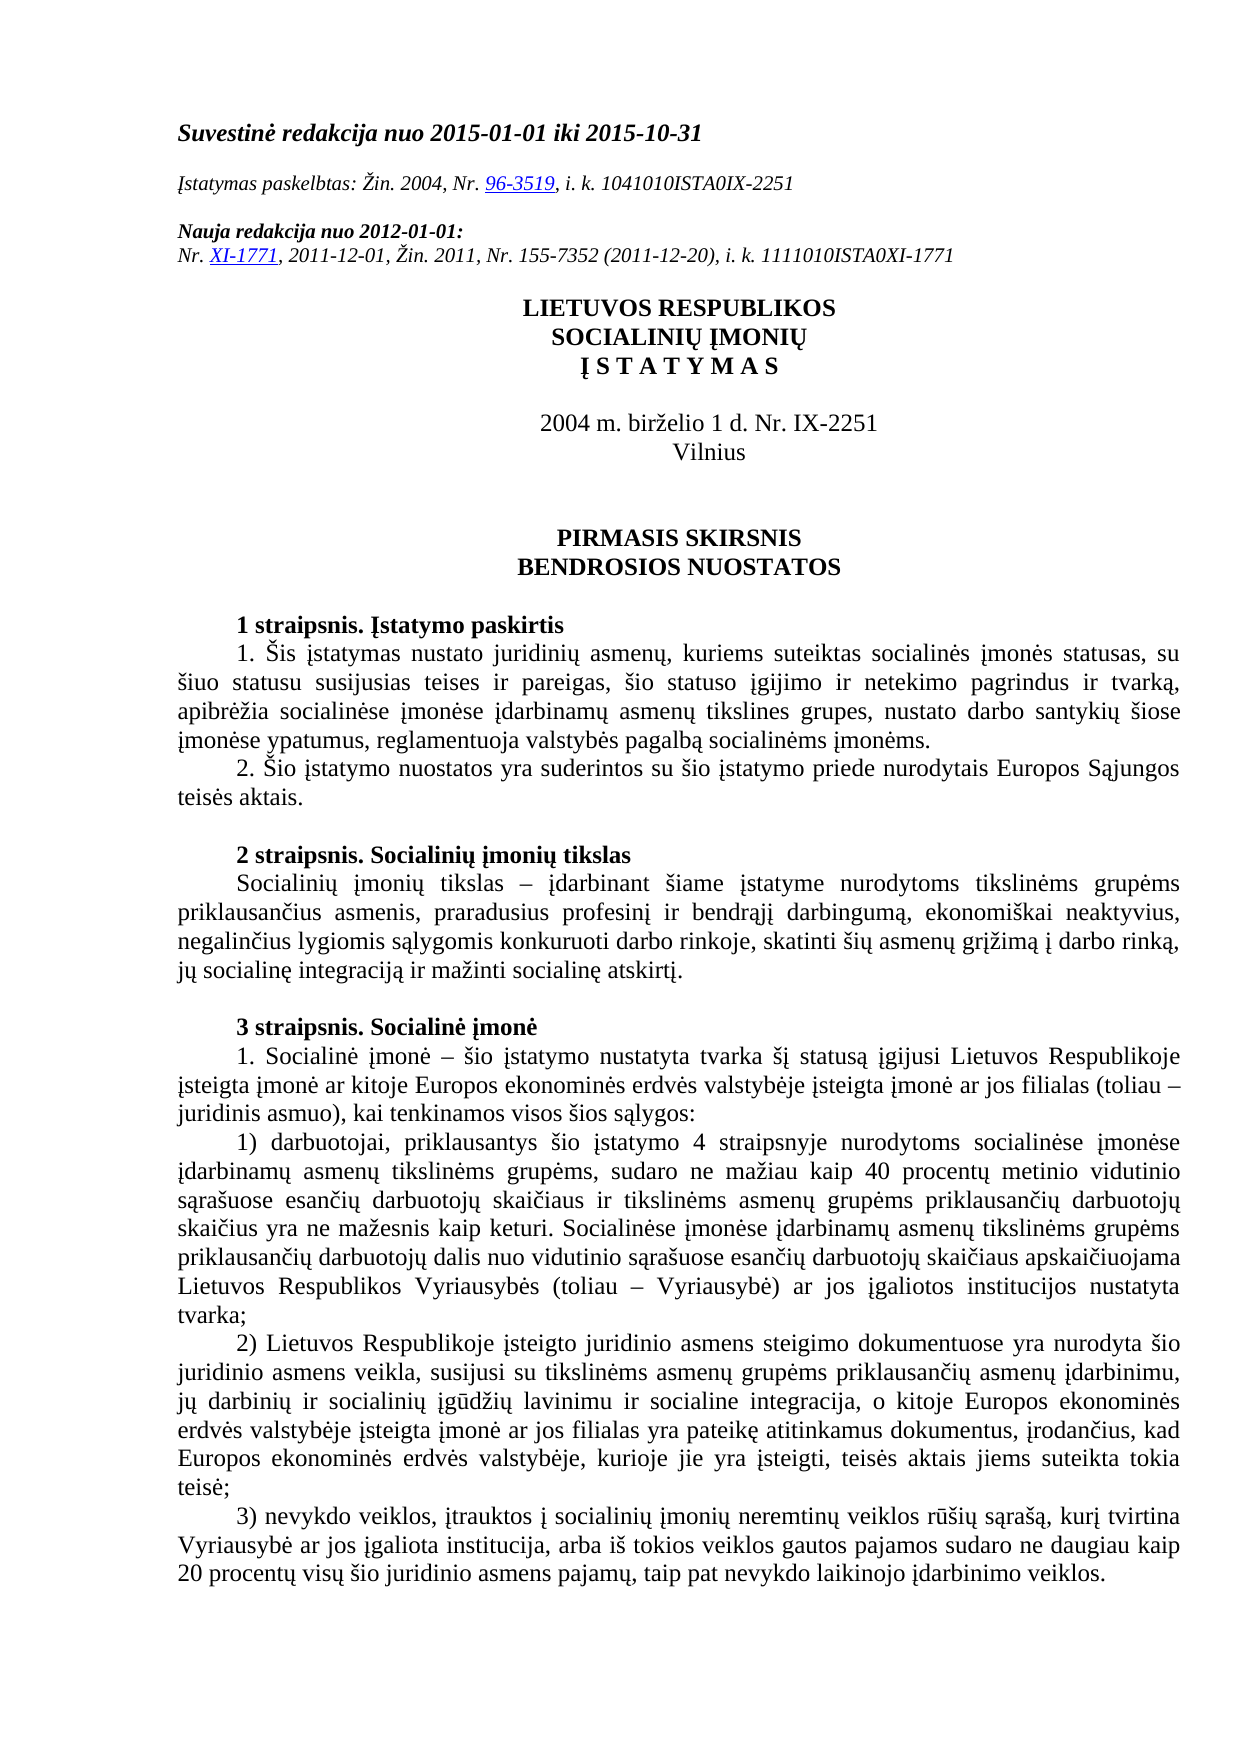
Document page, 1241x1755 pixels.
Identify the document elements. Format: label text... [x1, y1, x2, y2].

text Nauja redakcija nuo 2012-01-01: [177, 219, 1181, 243]
text BendrOSIOS NUOSTATOS [177, 552, 1181, 581]
text Lietuvos respublikos socialinių įmonių įstatymas [177, 293, 1181, 380]
text 1. Socialinė įmonė – šio įstatymo nustatyta tvarka šį statusą įgijusi Lietuvos Respublikoje įsteigta įmonė ar kitoje Europos ekonominės erdvės valstybėje įsteigta įmonė ar jos filialas (toliau – juridinis asmuo), kai tenkinamos visos šios sąlygos: [177, 1041, 1181, 1127]
text 3 straipsnis. Socialinė įmonė [177, 1012, 1181, 1041]
text Nr. XI-1771, 2011-12-01, Žin. 2011, Nr. 155-7352 (2011-12-20), i. k. 1111010ISTA0XI-1771 [177, 243, 1181, 267]
text 2004 m. birželio 1 d. Nr. IX-2251 [177, 408, 1181, 437]
text Suvestinė redakcija nuo 2015-01-01 iki 2015-10-31 [177, 118, 1181, 147]
text 1 straipsnis. Įstatymo paskirtis [177, 610, 1181, 638]
text 1) darbuotojai, priklausantys šio įstatymo 4 straipsnyje nurodytoms socialinėse įmonėse įdarbinamų asmenų tikslinėms grupėms, sudaro ne mažiau kaip 40 procentų metinio vidutinio sąrašuose esančių darbuotojų skaičiaus ir tikslinėms asmenų grupėms priklausančių darbuotojų skaičius yra ne mažesnis kaip keturi. Socialinėse įmonėse įdarbinamų asmenų tikslinėms grupėms priklausančių darbuotojų dalis nuo vidutinio sąrašuose esančių darbuotojų skaičiaus apskaičiuojama Lietuvos Respublikos Vyriausybės (toliau – Vyriausybė) ar jos įgaliotos institucijos nustatyta tvarka; [177, 1127, 1181, 1328]
text 2. Šio įstatymo nuostatos yra suderintos su šio įstatymo priede nurodytais Europos Sąjungos teisės aktais. [177, 753, 1181, 811]
text 1. Šis įstatymas nustato juridinių asmenų, kuriems suteiktas socialinės įmonės statusas, su šiuo statusu susijusias teises ir pareigas, šio statuso įgijimo ir netekimo pagrindus ir tvarką, apibrėžia socialinėse įmonėse įdarbinamų asmenų tikslines grupes, nustato darbo santykių šiose įmonėse ypatumus, reglamentuoja valstybės pagalbą socialinėms įmonėms. [177, 638, 1181, 753]
text Socialinių įmonių tikslas – įdarbinant šiame įstatyme nurodytoms tikslinėms grupėms priklausančius asmenis, praradusius profesinį ir bendrąjį darbingumą, ekonomiškai neaktyvius, negalinčius lygiomis sąlygomis konkuruoti darbo rinkoje, skatinti šių asmenų grįžimą į darbo rinką, jų socialinę integraciją ir mažinti socialinę atskirtį. [177, 868, 1181, 983]
text 2 straipsnis. Socialinių įmonių tikslas [177, 840, 1181, 868]
text Įstatymas paskelbtas: Žin. 2004, Nr. 96-3519, i. k. 1041010ISTA0IX-2251 [177, 171, 1181, 195]
text PIRMASis SKIRSNIS [177, 523, 1181, 552]
text Vilnius [177, 437, 1181, 466]
text 3) nevykdo veiklos, įtrauktos į socialinių įmonių neremtinų veiklos rūšių sąrašą, kurį tvirtina Vyriausybė ar jos įgaliota institucija, arba iš tokios veiklos gautos pajamos sudaro ne daugiau kaip 20 procentų visų šio juridinio asmens pajamų, taip pat nevykdo laikinojo įdarbinimo veiklos. [177, 1501, 1181, 1587]
text 2) Lietuvos Respublikoje įsteigto juridinio asmens steigimo dokumentuose yra nurodyta šio juridinio asmens veikla, susijusi su tikslinėms asmenų grupėms priklausančių asmenų įdarbinimu, jų darbinių ir socialinių įgūdžių lavinimu ir socialine integracija, o kitoje Europos ekonominės erdvės valstybėje įsteigta įmonė ar jos filialas yra pateikę atitinkamus dokumentus, įrodančius, kad Europos ekonominės erdvės valstybėje, kurioje jie yra įsteigti, teisės aktais jiems suteikta tokia teisė; [177, 1328, 1181, 1501]
